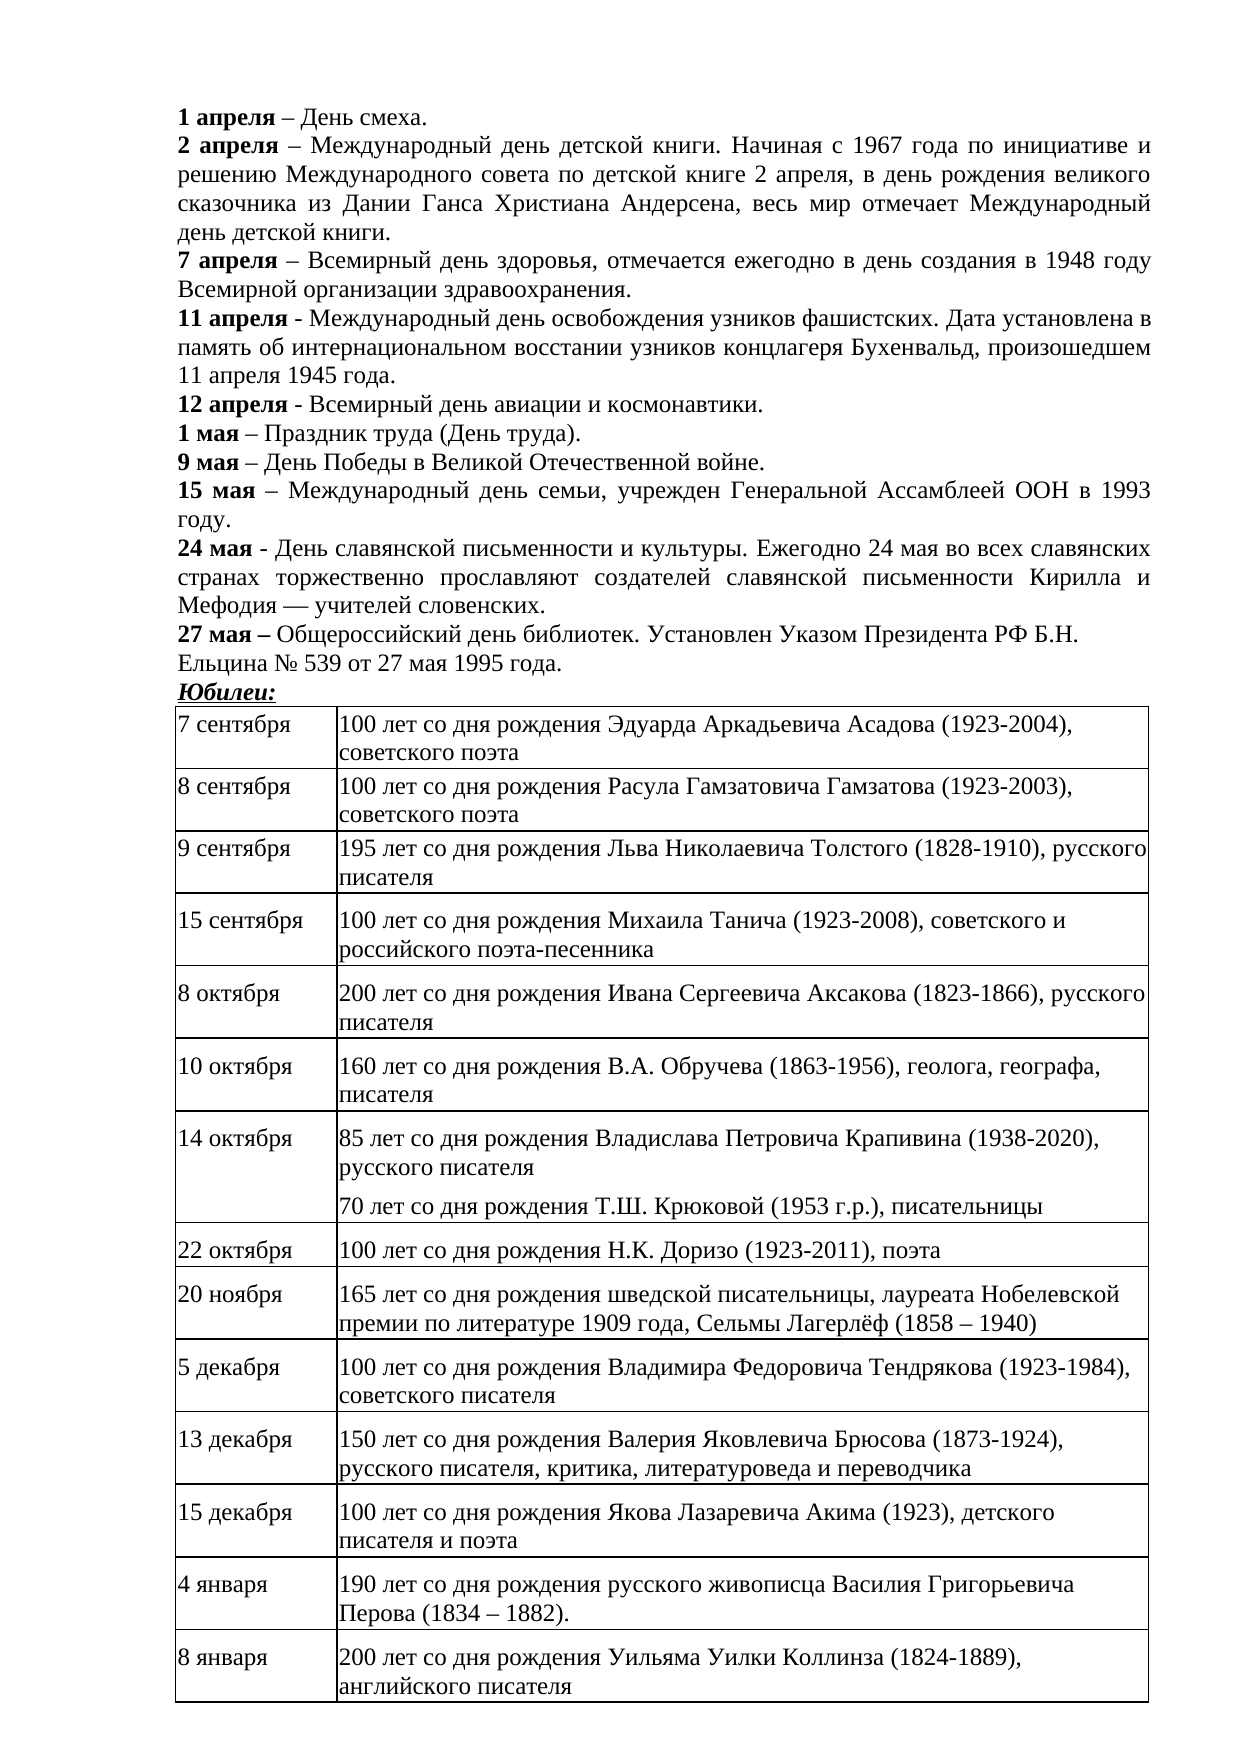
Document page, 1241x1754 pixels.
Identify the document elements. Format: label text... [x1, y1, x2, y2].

text 12 апреля - Всемирный день авиации и космонавтики. [177, 389, 1152, 418]
text 9 мая – День Победы в Великой Отечественной войне. [177, 447, 1152, 476]
text 1 апреля – День смеха. [177, 102, 1152, 131]
table_cell 100 лет со дня рождения Расула Гамзатовича Гамзатова (1923-2003), советского поэта [338, 769, 1148, 830]
table_cell 160 лет со дня рождения В.А. Обручева (1863-1956), геолога, географа, писателя [338, 1039, 1148, 1110]
table_cell 22 октября [176, 1223, 336, 1266]
text 7 апреля – Всемирный день здоровья, отмечается ежегодно в день создания в 1948 году Всемирной организации здравоохранения. [177, 246, 1152, 303]
text 24 мая - День славянской письменности и культуры. Ежегодно 24 мая во всех славянских странах торжественно прославляют создателей славянской письменности Кирилла и Мефодия — учителей словенских. [177, 533, 1152, 619]
table_cell 165 лет со дня рождения шведской писательницы, лауреата Нобелевской премии по литературе 1909 года, Сельмы Лагерлёф (1858 – 1940) [338, 1267, 1148, 1338]
table_cell 5 декабря [176, 1340, 336, 1411]
table_header 7 сентября [176, 707, 336, 768]
table_cell 15 декабря [176, 1485, 336, 1556]
text 27 мая – Общероссийский день библиотек. Установлен Указом Президента РФ Б.Н. Ельцина № 539 от 27 мая 1995 года. [177, 619, 1152, 677]
table_cell 8 сентября [176, 769, 336, 830]
text 15 мая – Международный день семьи, учрежден Генеральной Ассамблеей ООН в 1993 году. [177, 476, 1152, 533]
table_cell 14 октября [176, 1112, 336, 1222]
table_cell 100 лет со дня рождения Н.К. Доризо (1923-2011), поэта [338, 1223, 1148, 1266]
table_cell 8 января [176, 1630, 336, 1701]
table_cell 9 сентября [176, 832, 336, 892]
text 11 апреля - Международный день освобождения узников фашистских. Дата установлена в память об интернациональном восстании узников концлагеря Бухенвальд, произошедшем 11 апреля 1945 года. [177, 303, 1152, 389]
table_cell 200 лет со дня рождения Ивана Сергеевича Аксакова (1823-1866), русского писателя [338, 966, 1148, 1037]
table_cell 195 лет со дня рождения Льва Николаевича Толстого (1828-1910), русского писателя [338, 832, 1148, 892]
table_cell 8 октября [176, 966, 336, 1037]
table_cell 190 лет со дня рождения русского живописца Василия Григорьевича Перова (1834 – 1882). [338, 1558, 1148, 1628]
text Юбилеи: [177, 677, 1152, 706]
text 1 мая – Праздник труда (День труда). [177, 418, 1152, 447]
table_cell 20 ноября [176, 1267, 336, 1338]
table_cell 85 лет со дня рождения Владислава Петровича Крапивина (1938-2020), русского писателя 70 лет со дня рождения Т.Ш. Крюковой (1953 г.р.), писательницы [338, 1112, 1148, 1222]
table_cell 13 декабря [176, 1412, 336, 1483]
table_cell 100 лет со дня рождения Михаила Танича (1923-2008), советского и российского поэта-песенника [338, 894, 1148, 965]
text 2 апреля – Международный день детской книги. Начиная с 1967 года по инициативе и решению Международного совета по детской книге 2 апреля, в день рождения великого сказочника из Дании Ганса Христиана Андерсена, весь мир отмечает Международный день детской книги. [177, 131, 1152, 246]
table_cell 150 лет со дня рождения Валерия Яковлевича Брюсова (1873-1924), русского писателя, критика, литературоведа и переводчика [338, 1412, 1148, 1483]
table_cell 100 лет со дня рождения Якова Лазаревича Акима (1923), детского писателя и поэта [338, 1485, 1148, 1556]
table_cell 100 лет со дня рождения Владимира Федоровича Тендрякова (1923-1984), советского писателя [338, 1340, 1148, 1411]
table_cell 200 лет со дня рождения Уильяма Уилки Коллинза (1824-1889), английского писателя [338, 1630, 1148, 1701]
table_header 100 лет со дня рождения Эдуарда Аркадьевича Асадова (1923-2004), советского поэта [338, 707, 1148, 768]
table_cell 10 октября [176, 1039, 336, 1110]
table_cell 15 сентября [176, 894, 336, 965]
table_cell 4 января [176, 1558, 336, 1628]
